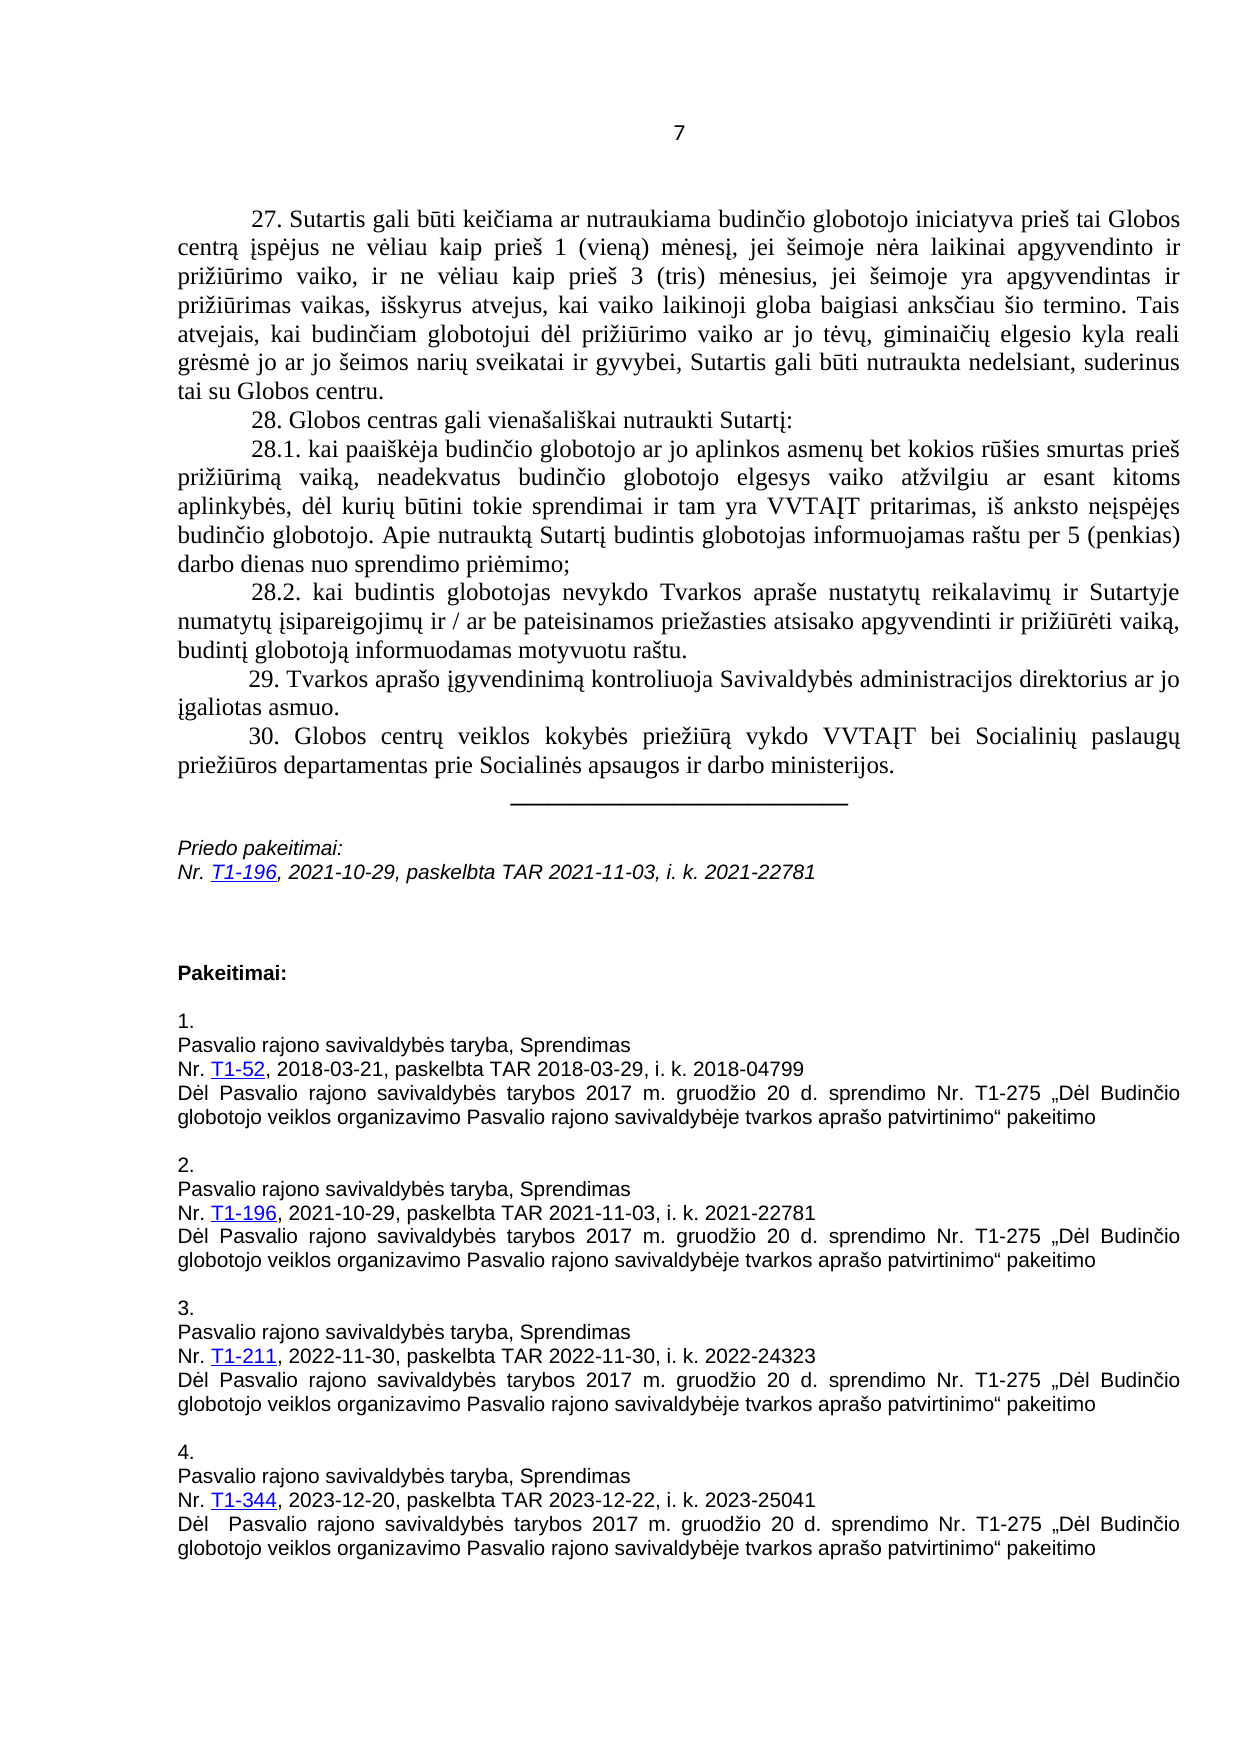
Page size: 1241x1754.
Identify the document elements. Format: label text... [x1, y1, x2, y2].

text Nr. T1-52, 2018-03-21, paskelbta TAR 2018-03-29, i. k. 2018-04799 [177, 1057, 1181, 1081]
text Dėl Pasvalio rajono savivaldybės tarybos 2017 m. gruodžio 20 d. sprendimo Nr. T1-275 „Dėl Budinčio globotojo veiklos organizavimo Pasvalio rajono savivaldybėje tvarkos aprašo patvirtinimo“ pakeitimo [177, 1512, 1181, 1560]
text Pasvalio rajono savivaldybės taryba, Sprendimas [177, 1320, 1181, 1344]
text 28.2. kai budintis globotojas nevykdo Tvarkos apraše nustatytų reikalavimų ir Sutartyje numatytų įsipareigojimų ir / ar be pateisinamos priežasties atsisako apgyvendinti ir prižiūrėti vaiką, budintį globotoją informuodamas motyvuotu raštu. [177, 577, 1181, 664]
text 1. [177, 1009, 1181, 1033]
text Nr. T1-196, 2021-10-29, paskelbta TAR 2021-11-03, i. k. 2021-22781 [177, 1200, 1181, 1224]
text Nr. T1-344, 2023-12-20, paskelbta TAR 2023-12-22, i. k. 2023-25041 [177, 1488, 1181, 1512]
text Pasvalio rajono savivaldybės taryba, Sprendimas [177, 1176, 1181, 1200]
text Dėl Pasvalio rajono savivaldybės tarybos 2017 m. gruodžio 20 d. sprendimo Nr. T1-275 „Dėl Budinčio globotojo veiklos organizavimo Pasvalio rajono savivaldybėje tvarkos aprašo patvirtinimo“ pakeitimo [177, 1081, 1181, 1128]
text Pasvalio rajono savivaldybės taryba, Sprendimas [177, 1033, 1181, 1057]
text 2. [177, 1152, 1181, 1176]
text 29. Tvarkos aprašo įgyvendinimą kontroliuoja Savivaldybės administracijos direktorius ar jo įgaliotas asmuo. [177, 664, 1181, 721]
text 4. [177, 1440, 1181, 1464]
text Priedo pakeitimai: [177, 836, 1181, 860]
text 27. Sutartis gali būti keičiama ar nutraukiama budinčio globotojo iniciatyva prieš tai Globos centrą įspėjus ne vėliau kaip prieš 1 (vieną) mėnesį, jei šeimoje nėra laikinai apgyvendinto ir prižiūrimo vaiko, ir ne vėliau kaip prieš 3 (tris) mėnesius, jei šeimoje yra apgyvendintas ir prižiūrimas vaikas, išskyrus atvejus, kai vaiko laikinoji globa baigiasi anksčiau šio termino. Tais atvejais, kai budinčiam globotojui dėl prižiūrimo vaiko ar jo tėvų, giminaičių elgesio kyla reali grėsmė jo ar jo šeimos narių sveikatai ir gyvybei, Sutartis gali būti nutraukta nedelsiant, suderinus tai su Globos centru. [177, 204, 1181, 405]
text 3. [177, 1296, 1181, 1320]
text 28.1. kai paaiškėja budinčio globotojo ar jo aplinkos asmenų bet kokios rūšies smurtas prieš prižiūrimą vaiką, neadekvatus budinčio globotojo elgesys vaiko atžvilgiu ar esant kitoms aplinkybės, dėl kurių būtini tokie sprendimai ir tam yra VVTAĮT pritarimas, iš anksto neįspėjęs budinčio globotojo. Apie nutrauktą Sutartį budintis globotojas informuojamas raštu per 5 (penkias) darbo dienas nuo sprendimo priėmimo; [177, 434, 1181, 577]
text ___________________________ [177, 779, 1181, 807]
text Pasvalio rajono savivaldybės taryba, Sprendimas [177, 1464, 1181, 1488]
text Dėl Pasvalio rajono savivaldybės tarybos 2017 m. gruodžio 20 d. sprendimo Nr. T1-275 „Dėl Budinčio globotojo veiklos organizavimo Pasvalio rajono savivaldybėje tvarkos aprašo patvirtinimo“ pakeitimo [177, 1368, 1181, 1416]
text 30. Globos centrų veiklos kokybės priežiūrą vykdo VVTAĮT bei Socialinių paslaugų priežiūros departamentas prie Socialinės apsaugos ir darbo ministerijos. [177, 721, 1181, 779]
text 28. Globos centras gali vienašališkai nutraukti Sutartį: [177, 405, 1181, 434]
text Pakeitimai: [177, 961, 1181, 985]
text Nr. T1-196, 2021-10-29, paskelbta TAR 2021-11-03, i. k. 2021-22781 [177, 860, 1181, 884]
text Dėl Pasvalio rajono savivaldybės tarybos 2017 m. gruodžio 20 d. sprendimo Nr. T1-275 „Dėl Budinčio globotojo veiklos organizavimo Pasvalio rajono savivaldybėje tvarkos aprašo patvirtinimo“ pakeitimo [177, 1224, 1181, 1272]
text Nr. T1-211, 2022-11-30, paskelbta TAR 2022-11-30, i. k. 2022-24323 [177, 1344, 1181, 1368]
